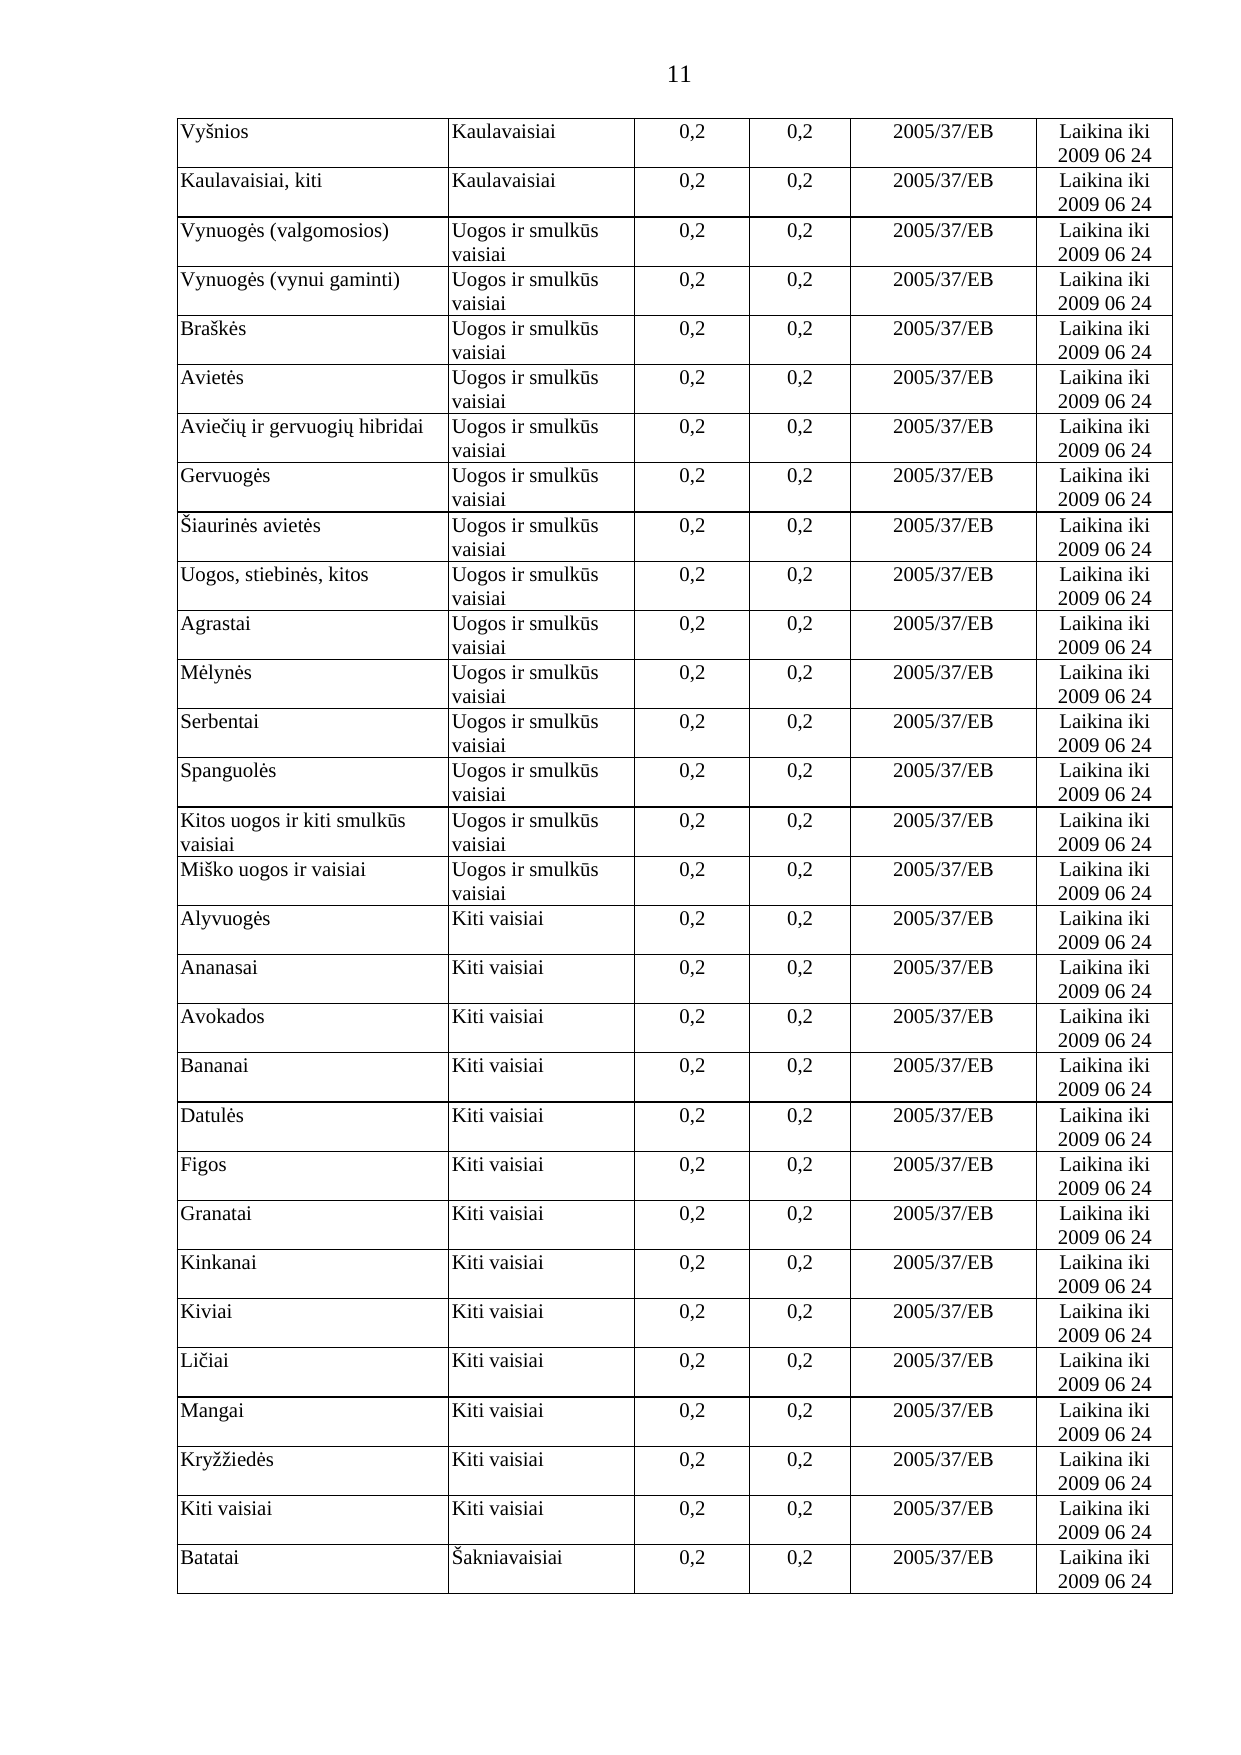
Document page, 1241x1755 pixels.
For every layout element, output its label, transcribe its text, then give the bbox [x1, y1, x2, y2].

table_cell Laikina iki 2009 06 24 [1037, 1299, 1172, 1347]
table_cell 2005/37/EB [851, 1447, 1036, 1495]
table_cell 0,2 [635, 316, 749, 364]
table_cell Spanguolės [178, 758, 448, 806]
table_cell Uogos ir smulkūs vaisiai [449, 808, 634, 856]
table_cell Laikina iki 2009 06 24 [1037, 1103, 1172, 1151]
table_cell 0,2 [750, 1103, 850, 1151]
table_cell 0,2 [750, 1053, 850, 1101]
table_cell 0,2 [635, 1250, 749, 1298]
table_cell Granatai [178, 1201, 448, 1249]
table_cell Uogos ir smulkūs vaisiai [449, 267, 634, 315]
table_cell 0,2 [750, 119, 850, 167]
table_cell Laikina iki 2009 06 24 [1037, 1250, 1172, 1298]
table_cell Laikina iki 2009 06 24 [1037, 857, 1172, 905]
table_cell Šiaurinės avietės [178, 513, 448, 561]
table_cell Laikina iki 2009 06 24 [1037, 1348, 1172, 1396]
table_cell 0,2 [635, 119, 749, 167]
table_cell 0,2 [635, 1299, 749, 1347]
table_cell 2005/37/EB [851, 168, 1036, 216]
table_cell 2005/37/EB [851, 808, 1036, 856]
table_cell Laikina iki 2009 06 24 [1037, 1496, 1172, 1544]
table_cell Laikina iki 2009 06 24 [1037, 562, 1172, 610]
table_cell 2005/37/EB [851, 1496, 1036, 1544]
table_cell 0,2 [750, 955, 850, 1003]
table_cell 0,2 [750, 1299, 850, 1347]
table_cell 2005/37/EB [851, 857, 1036, 905]
table_cell 2005/37/EB [851, 218, 1036, 266]
table_cell 0,2 [750, 1004, 850, 1052]
table_cell 2005/37/EB [851, 906, 1036, 954]
table_cell 0,2 [635, 906, 749, 954]
table_cell 0,2 [750, 1398, 850, 1446]
table_cell Kaulavaisiai [449, 119, 634, 167]
table_cell 0,2 [635, 463, 749, 511]
table_cell Laikina iki 2009 06 24 [1037, 660, 1172, 708]
table_cell Kiti vaisiai [449, 906, 634, 954]
table_cell Laikina iki 2009 06 24 [1037, 119, 1172, 167]
table_cell 0,2 [750, 1250, 850, 1298]
table_cell Laikina iki 2009 06 24 [1037, 1398, 1172, 1446]
table_cell Kiti vaisiai [449, 1004, 634, 1052]
table_cell 0,2 [750, 218, 850, 266]
table_cell 2005/37/EB [851, 267, 1036, 315]
table_cell 0,2 [635, 611, 749, 659]
table_cell Uogos ir smulkūs vaisiai [449, 414, 634, 462]
table_cell Kiti vaisiai [449, 1053, 634, 1101]
table_cell 0,2 [750, 611, 850, 659]
table_cell 0,2 [750, 562, 850, 610]
table_cell 0,2 [750, 463, 850, 511]
table_cell Laikina iki 2009 06 24 [1037, 955, 1172, 1003]
table_cell Laikina iki 2009 06 24 [1037, 1545, 1172, 1593]
table_cell Kitos uogos ir kiti smulkūs vaisiai [178, 808, 448, 856]
table_cell 0,2 [750, 513, 850, 561]
table_cell 0,2 [750, 906, 850, 954]
table_cell 0,2 [635, 1398, 749, 1446]
table_cell Šakniavaisiai [449, 1545, 634, 1593]
table_cell 0,2 [635, 414, 749, 462]
table_cell 0,2 [750, 857, 850, 905]
table_cell Avietės [178, 365, 448, 413]
table_cell 0,2 [635, 857, 749, 905]
table_cell Uogos ir smulkūs vaisiai [449, 857, 634, 905]
table_cell 2005/37/EB [851, 1053, 1036, 1101]
table_cell Uogos ir smulkūs vaisiai [449, 660, 634, 708]
table_cell Vyšnios [178, 119, 448, 167]
table_cell Miško uogos ir vaisiai [178, 857, 448, 905]
table_cell 0,2 [635, 1053, 749, 1101]
table_cell Kiti vaisiai [449, 1496, 634, 1544]
table_cell Avokados [178, 1004, 448, 1052]
table_cell Mėlynės [178, 660, 448, 708]
table_cell Bananai [178, 1053, 448, 1101]
table_cell 2005/37/EB [851, 611, 1036, 659]
table_cell 0,2 [635, 660, 749, 708]
table_cell 0,2 [635, 1447, 749, 1495]
table_cell 0,2 [750, 168, 850, 216]
table_cell Kaulavaisiai, kiti [178, 168, 448, 216]
table_cell 0,2 [635, 1152, 749, 1200]
table_cell Laikina iki 2009 06 24 [1037, 1053, 1172, 1101]
table_cell Aviečių ir gervuogių hibridai [178, 414, 448, 462]
table_cell Kiviai [178, 1299, 448, 1347]
table_cell 0,2 [635, 955, 749, 1003]
table_cell 2005/37/EB [851, 463, 1036, 511]
table_cell 0,2 [750, 808, 850, 856]
table_cell 0,2 [750, 414, 850, 462]
table_cell Laikina iki 2009 06 24 [1037, 513, 1172, 561]
table_cell 2005/37/EB [851, 955, 1036, 1003]
table_cell 2005/37/EB [851, 1004, 1036, 1052]
table_cell Laikina iki 2009 06 24 [1037, 758, 1172, 806]
table_cell Kiti vaisiai [449, 1398, 634, 1446]
table_cell 2005/37/EB [851, 1152, 1036, 1200]
table_cell 2005/37/EB [851, 1299, 1036, 1347]
table_cell Uogos ir smulkūs vaisiai [449, 562, 634, 610]
table_cell 0,2 [750, 267, 850, 315]
table_cell Figos [178, 1152, 448, 1200]
table_cell Uogos ir smulkūs vaisiai [449, 218, 634, 266]
table_cell Uogos ir smulkūs vaisiai [449, 611, 634, 659]
table_cell 2005/37/EB [851, 1348, 1036, 1396]
table_cell 2005/37/EB [851, 513, 1036, 561]
table_cell 0,2 [635, 709, 749, 757]
table_cell Uogos ir smulkūs vaisiai [449, 365, 634, 413]
table_cell 0,2 [635, 1004, 749, 1052]
table_cell Kiti vaisiai [449, 1152, 634, 1200]
table_cell Kiti vaisiai [449, 1348, 634, 1396]
table_cell 0,2 [750, 1496, 850, 1544]
table_cell 2005/37/EB [851, 316, 1036, 364]
table_cell Mangai [178, 1398, 448, 1446]
table_cell Agrastai [178, 611, 448, 659]
table_cell 2005/37/EB [851, 709, 1036, 757]
table_cell 0,2 [750, 1348, 850, 1396]
table_cell 0,2 [635, 513, 749, 561]
table_cell Laikina iki 2009 06 24 [1037, 1004, 1172, 1052]
table_cell Alyvuogės [178, 906, 448, 954]
table_cell Ananasai [178, 955, 448, 1003]
table_cell 0,2 [635, 562, 749, 610]
table_cell 0,2 [750, 365, 850, 413]
table_cell 0,2 [750, 1545, 850, 1593]
table_cell Kiti vaisiai [449, 1299, 634, 1347]
table_cell Laikina iki 2009 06 24 [1037, 611, 1172, 659]
table_cell Laikina iki 2009 06 24 [1037, 365, 1172, 413]
table_cell 2005/37/EB [851, 119, 1036, 167]
table_cell Braškės [178, 316, 448, 364]
table_cell 0,2 [750, 1447, 850, 1495]
table_cell Ličiai [178, 1348, 448, 1396]
table_cell 0,2 [750, 758, 850, 806]
table_cell 2005/37/EB [851, 758, 1036, 806]
table_cell 0,2 [750, 316, 850, 364]
table_cell Uogos, stiebinės, kitos [178, 562, 448, 610]
table_cell Kiti vaisiai [449, 1103, 634, 1151]
table_cell 2005/37/EB [851, 1201, 1036, 1249]
table_cell Kryžžiedės [178, 1447, 448, 1495]
table_cell Kiti vaisiai [449, 1447, 634, 1495]
table_cell 0,2 [635, 1545, 749, 1593]
table_cell 0,2 [750, 1201, 850, 1249]
table_cell Kiti vaisiai [178, 1496, 448, 1544]
table_cell 0,2 [635, 218, 749, 266]
table_cell Vynuogės (vynui gaminti) [178, 267, 448, 315]
table_cell 2005/37/EB [851, 660, 1036, 708]
table_cell 2005/37/EB [851, 1103, 1036, 1151]
table_cell Laikina iki 2009 06 24 [1037, 1201, 1172, 1249]
table_cell 0,2 [635, 365, 749, 413]
table_cell 2005/37/EB [851, 562, 1036, 610]
table_cell Uogos ir smulkūs vaisiai [449, 316, 634, 364]
table_cell 0,2 [635, 1103, 749, 1151]
table_cell Uogos ir smulkūs vaisiai [449, 709, 634, 757]
table_cell Laikina iki 2009 06 24 [1037, 1447, 1172, 1495]
table_cell Batatai [178, 1545, 448, 1593]
table_cell 2005/37/EB [851, 1398, 1036, 1446]
table_cell 0,2 [635, 168, 749, 216]
table_cell 0,2 [635, 267, 749, 315]
table_cell Serbentai [178, 709, 448, 757]
table_cell 0,2 [750, 709, 850, 757]
table_cell 0,2 [750, 1152, 850, 1200]
table_cell Uogos ir smulkūs vaisiai [449, 513, 634, 561]
table_cell 2005/37/EB [851, 1250, 1036, 1298]
table_cell Laikina iki 2009 06 24 [1037, 218, 1172, 266]
table_cell 0,2 [635, 758, 749, 806]
table_cell 2005/37/EB [851, 1545, 1036, 1593]
table_cell Kiti vaisiai [449, 1201, 634, 1249]
table_cell Laikina iki 2009 06 24 [1037, 168, 1172, 216]
table_cell Laikina iki 2009 06 24 [1037, 906, 1172, 954]
table_cell 0,2 [635, 808, 749, 856]
table_cell 0,2 [750, 660, 850, 708]
table_cell Laikina iki 2009 06 24 [1037, 267, 1172, 315]
table_cell 2005/37/EB [851, 365, 1036, 413]
table_cell Kiti vaisiai [449, 1250, 634, 1298]
table_cell Laikina iki 2009 06 24 [1037, 316, 1172, 364]
table_cell Gervuogės [178, 463, 448, 511]
table_cell 0,2 [635, 1201, 749, 1249]
table_cell Kinkanai [178, 1250, 448, 1298]
table_cell Uogos ir smulkūs vaisiai [449, 463, 634, 511]
table_cell Vynuogės (valgomosios) [178, 218, 448, 266]
table_cell Laikina iki 2009 06 24 [1037, 1152, 1172, 1200]
table_cell 0,2 [635, 1496, 749, 1544]
table_cell 2005/37/EB [851, 414, 1036, 462]
table_cell Datulės [178, 1103, 448, 1151]
table_cell Laikina iki 2009 06 24 [1037, 709, 1172, 757]
table_cell Laikina iki 2009 06 24 [1037, 414, 1172, 462]
table_cell Laikina iki 2009 06 24 [1037, 808, 1172, 856]
table_cell Kaulavaisiai [449, 168, 634, 216]
table_cell 0,2 [635, 1348, 749, 1396]
table_cell Uogos ir smulkūs vaisiai [449, 758, 634, 806]
table_cell Laikina iki 2009 06 24 [1037, 463, 1172, 511]
table_cell Kiti vaisiai [449, 955, 634, 1003]
